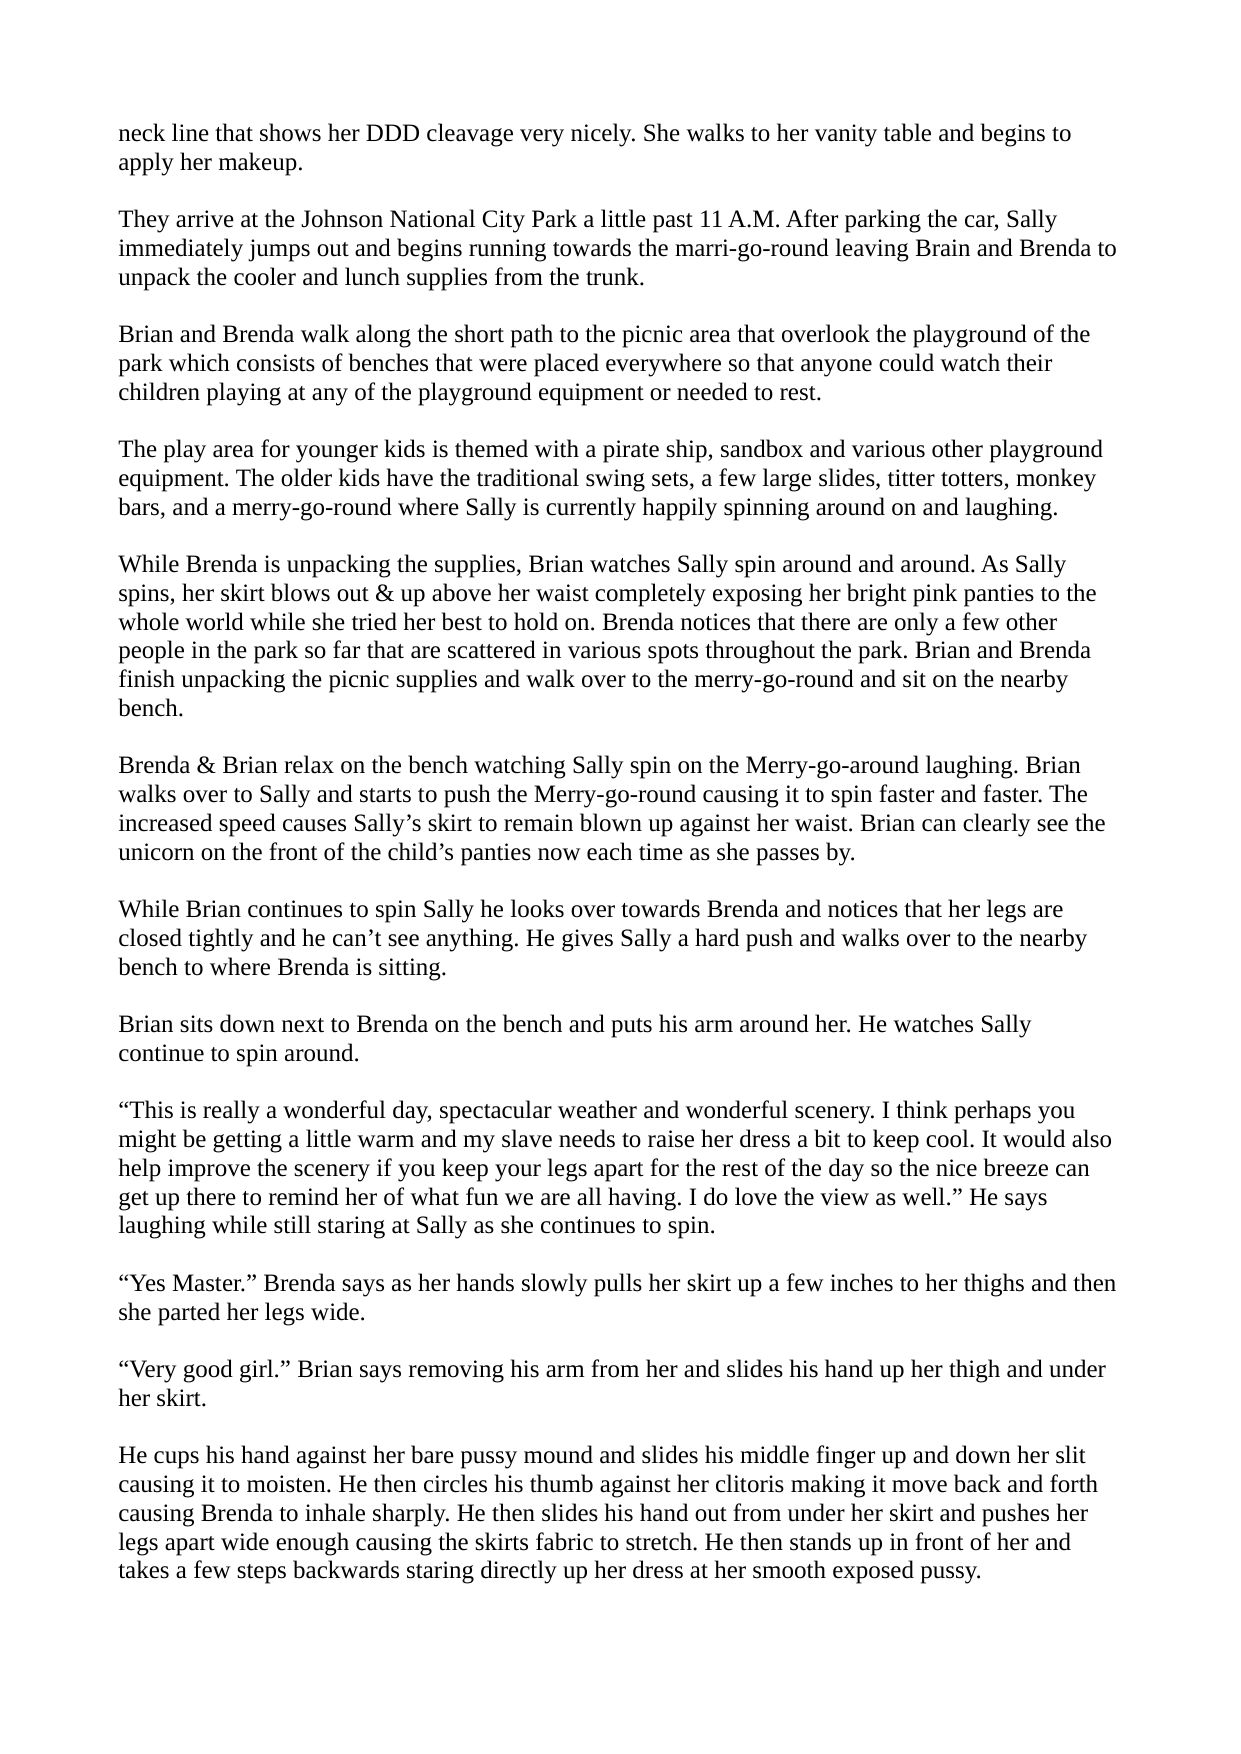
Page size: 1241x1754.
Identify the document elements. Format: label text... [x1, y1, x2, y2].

text They arrive at the Johnson National City Park a little past 11 A.M. After parking the car, Sally immediately jumps out and begins running towards the marri-go-round leaving Brain and Brenda to unpack the cooler and lunch supplies from the trunk. [118, 204, 1122, 291]
text Brenda & Brian relax on the bench watching Sally spin on the Merry-go-around laughing. Brian walks over to Sally and starts to push the Merry-go-round causing it to spin faster and faster. The increased speed causes Sally’s skirt to remain blown up against her waist. Brian can clearly see the unicorn on the front of the child’s panties now each time as she passes by. [118, 751, 1122, 866]
text While Brenda is unpacking the supplies, Brian watches Sally spin around and around. As Sally spins, her skirt blows out & up above her waist completely exposing her bright pink panties to the whole world while she tried her best to hold on. Brenda notices that there are only a few other people in the park so far that are scattered in various spots throughout the park. Brian and Brenda finish unpacking the picnic supplies and walk over to the merry-go-round and sit on the nearby bench. [118, 549, 1122, 722]
text While Brian continues to spin Sally he looks over towards Brenda and notices that her legs are closed tightly and he can’t see anything. He gives Sally a hard push and walks over to the nearby bench to where Brenda is sitting. [118, 894, 1122, 981]
text The play area for younger kids is themed with a pirate ship, sandbox and various other playground equipment. The older kids have the traditional swing sets, a few large slides, titter totters, monkey bars, and a merry-go-round where Sally is currently happily spinning around on and laughing. [118, 434, 1122, 521]
text Brian sits down next to Brenda on the bench and puts his arm around her. He watches Sally continue to spin around. [118, 1009, 1122, 1067]
text “Very good girl.” Brian says removing his arm from her and slides his hand up her thigh and under her skirt. [118, 1354, 1122, 1412]
text neck line that shows her DDD cleavage very nicely. She walks to her vanity table and begins to apply her makeup. [118, 118, 1122, 176]
text He cups his hand against her bare pussy mound and slides his middle finger up and down her slit causing it to moisten. He then circles his thumb against her clitoris making it move back and forth causing Brenda to inhale sharply. He then slides his hand out from under her skirt and pushes her legs apart wide enough causing the skirts fabric to stretch. He then stands up in front of her and takes a few steps backwards staring directly up her dress at her smooth exposed pussy. [118, 1441, 1122, 1584]
text “This is really a wonderful day, spectacular weather and wonderful scenery. I think perhaps you might be getting a little warm and my slave needs to raise her dress a bit to keep cool. It would also help improve the scenery if you keep your legs apart for the rest of the day so the nice breeze can get up there to remind her of what fun we are all having. I do love the view as well.” He says laughing while still staring at Sally as she continues to spin. [118, 1096, 1122, 1239]
text Brian and Brenda walk along the short path to the picnic area that overlook the playground of the park which consists of benches that were placed everywhere so that anyone could watch their children playing at any of the playground equipment or needed to rest. [118, 319, 1122, 406]
text “Yes Master.” Brenda says as her hands slowly pulls her skirt up a few inches to her thighs and then she parted her legs wide. [118, 1268, 1122, 1326]
